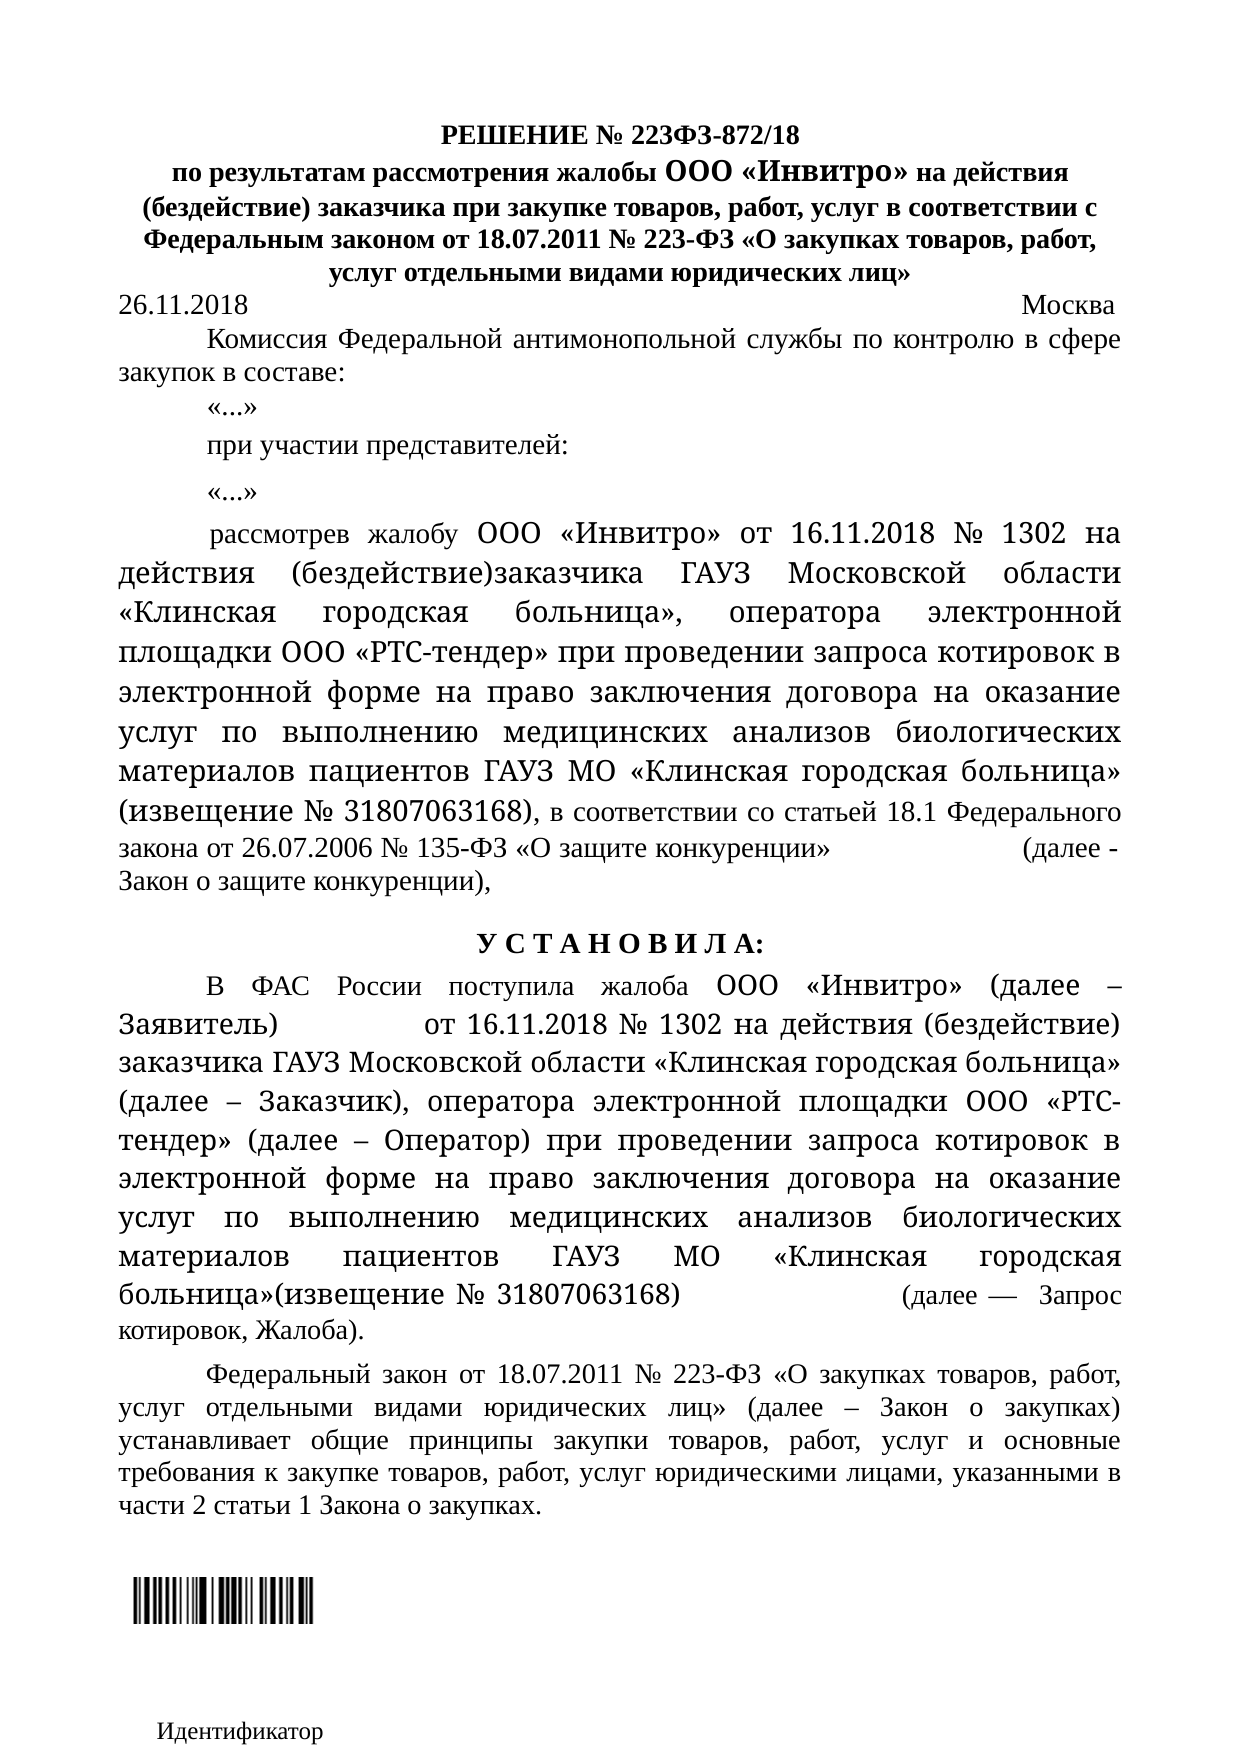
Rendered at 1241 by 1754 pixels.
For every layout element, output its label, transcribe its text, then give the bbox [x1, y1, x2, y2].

text «...» [118, 388, 1122, 422]
text У С Т А Н О В И Л А: [118, 926, 1122, 959]
text В ФАС России поступила жалоба ООО «Инвитро» (далее – Заявитель) от 16.11.2018 № 1302 на действия (бездействие) заказчика ГАУЗ Московской области «Клинская городская больница» (далее – Заказчик), оператора электронной площадки ООО «РТС-тендер» (далее – Оператор) при проведении запроса котировок в электронной форме на право заключения договора на оказание услуг по выполнению медицинских анализов биологических материалов пациентов ГАУЗ МО «Клинская городская больница»(извещение № 31807063168) (далее — Запрос котировок, Жалоба). [118, 965, 1122, 1346]
text «...» [118, 473, 1122, 506]
text по результатам рассмотрения жалобы ООО «Инвитро» на действия (бездействие) заказчика при закупке товаров, работ, услуг в соответствии с Федеральным законом от 18.07.2011 № 223-ФЗ «О закупках товаров, работ, услуг отдельными видами юридических лиц» [118, 151, 1122, 287]
text Комиссия Федеральной антимонопольной службы по контролю в сфере закупок в составе: [118, 321, 1122, 388]
text РЕШЕНИЕ № 223ФЗ-872/18 [118, 118, 1122, 151]
text 26.11.2018 Москва [118, 287, 1122, 321]
text Федеральный закон от 18.07.2011 № 223-ФЗ «О закупках товаров, работ, услуг отдельными видами юридических лиц» (далее – Закон о закупках) устанавливает общие принципы закупки товаров, работ, услуг и основные требования к закупке товаров, работ, услуг юридическими лицами, указанными в части 2 статьи 1 Закона о закупках. [118, 1357, 1122, 1521]
picture [118, 1577, 331, 1624]
text при участии представителей: [118, 427, 1122, 461]
text рассмотрев жалобу ООО «Инвитро» от 16.11.2018 № 1302 на действия (бездействие)заказчика ГАУЗ Московской области «Клинская городская больница», оператора электронной площадки ООО «РТС-тендер» при проведении запроса котировок в электронной форме на право заключения договора на оказание услуг по выполнению медицинских анализов биологических материалов пациентов ГАУЗ МО «Клинская городская больница» (извещение № 31807063168), в соответствии со статьей 18.1 Федерального закона от 26.07.2006 № 135-ФЗ «О защите конкуренции» (далее - Закон о защите конкуренции), [118, 512, 1122, 897]
